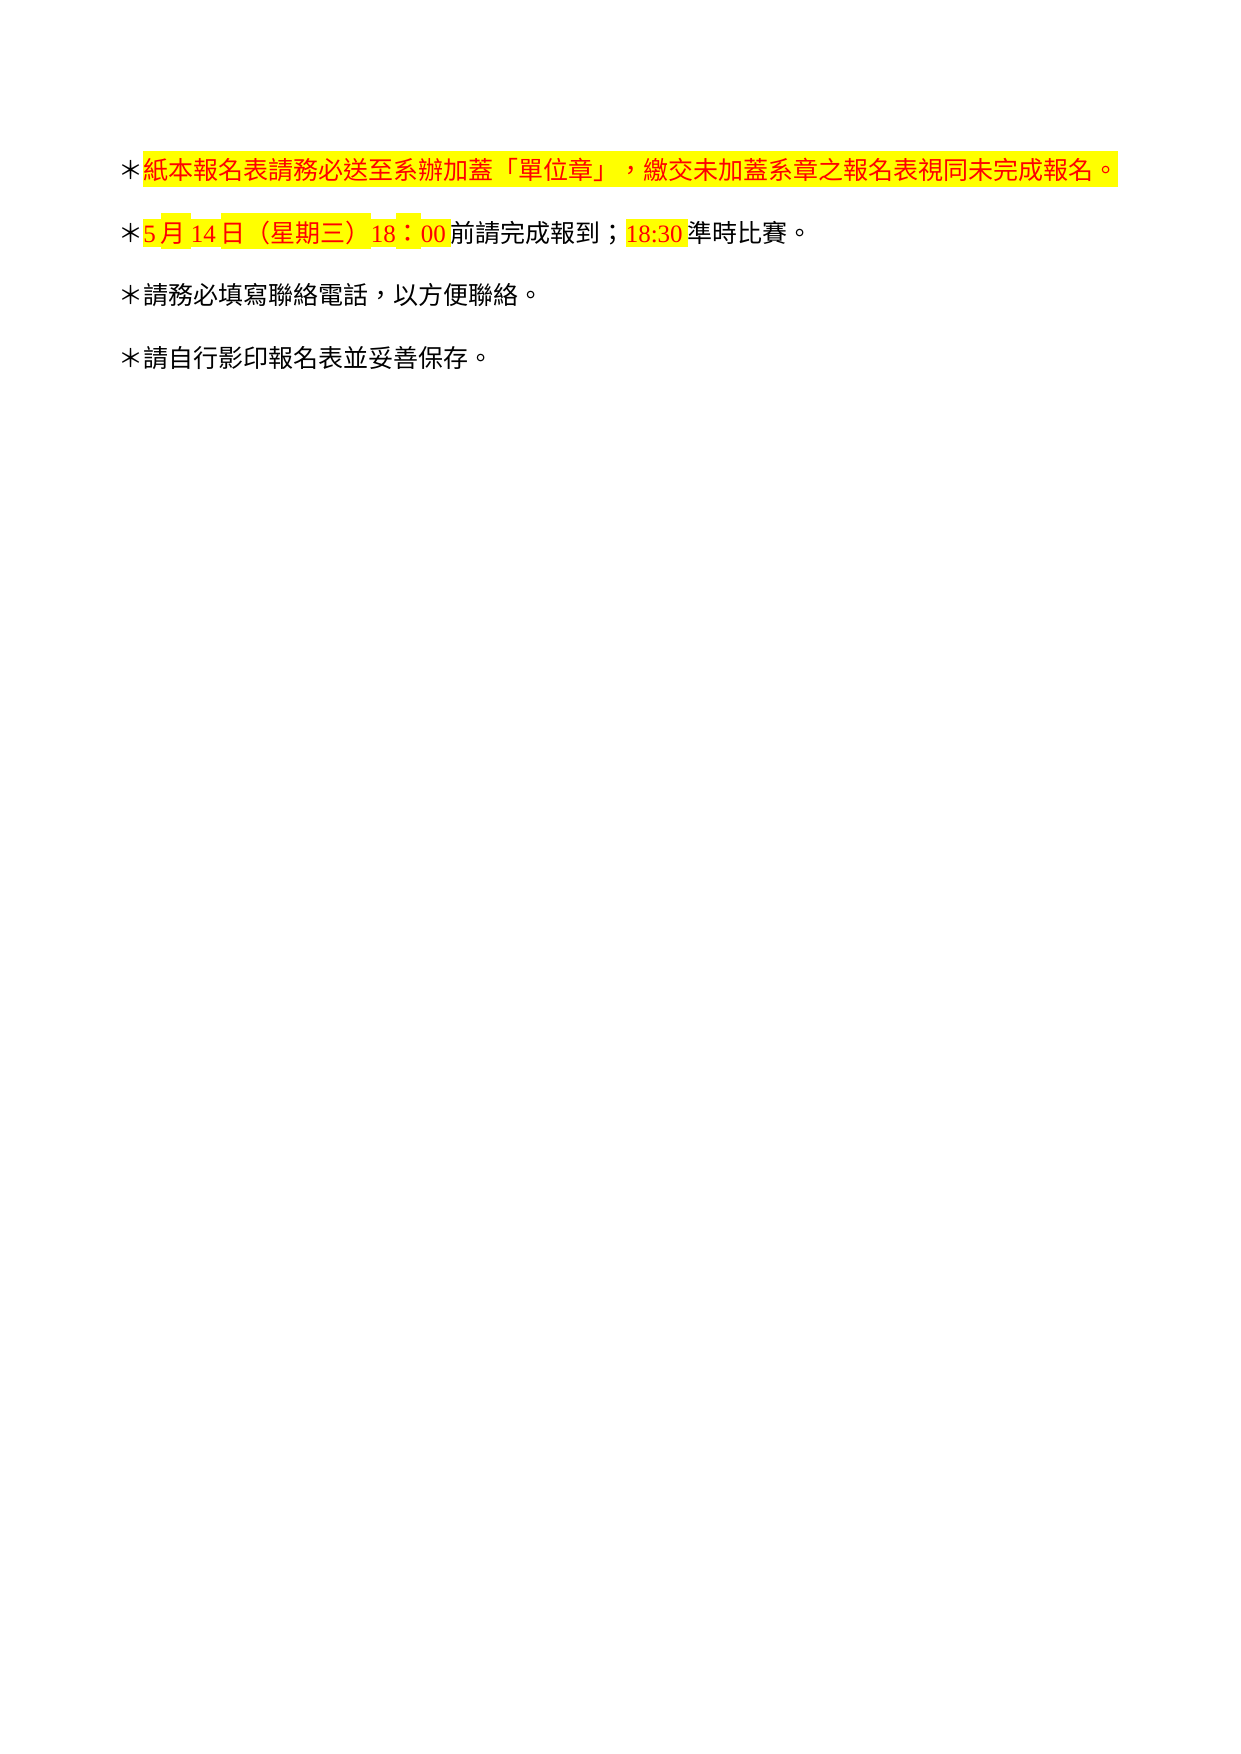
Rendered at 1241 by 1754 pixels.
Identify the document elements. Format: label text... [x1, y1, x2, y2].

text ＊請務必填寫聯絡電話，以方便聯絡。 [118, 252, 1122, 314]
text ＊紙本報名表請務必送至系辦加蓋「單位章」，繳交未加蓋系章之報名表視同未完成報名。 [118, 127, 1122, 189]
text ＊請自行影印報名表並妥善保存。 [118, 314, 1122, 377]
text ＊5月14日（星期三）18：00前請完成報到；18:30準時比賽。 [118, 189, 1122, 252]
